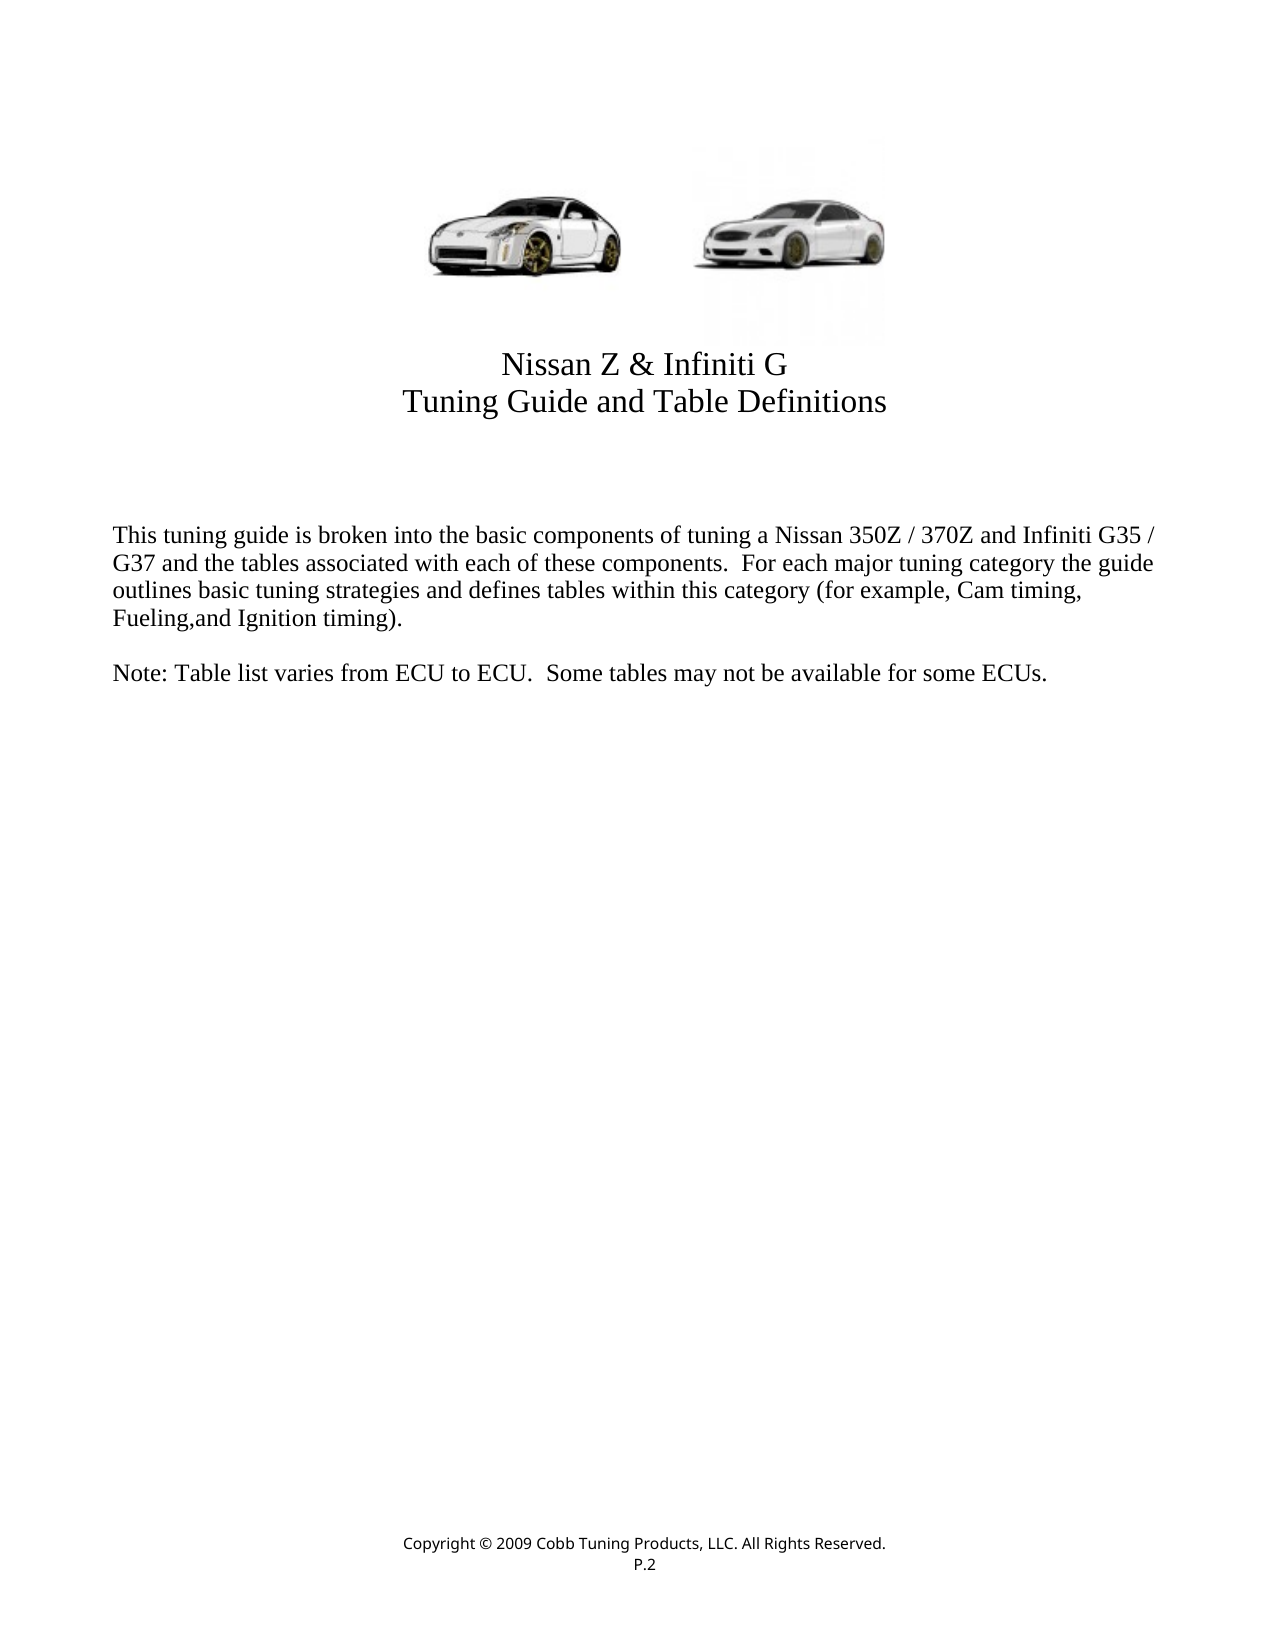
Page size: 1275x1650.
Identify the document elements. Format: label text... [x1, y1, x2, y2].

text Note: Table list varies from ECU to ECU. Some tables may not be available for some ECUs. [112, 659, 1177, 687]
text Tuning Guide and Table Definitions [112, 383, 1177, 419]
picture [424, 139, 622, 337]
text This tuning guide is broken into the basic components of tuning a Nissan 350Z / 370Z and Infiniti G35 / G37 and the tables associated with each of these components. For each major tuning category the guide outlines basic tuning strategies and defines tables within this category (for example, Cam timing, Fueling,and Ignition timing). [112, 521, 1177, 632]
picture [692, 135, 885, 346]
text Nissan Z & Infiniti G [112, 103, 1177, 383]
